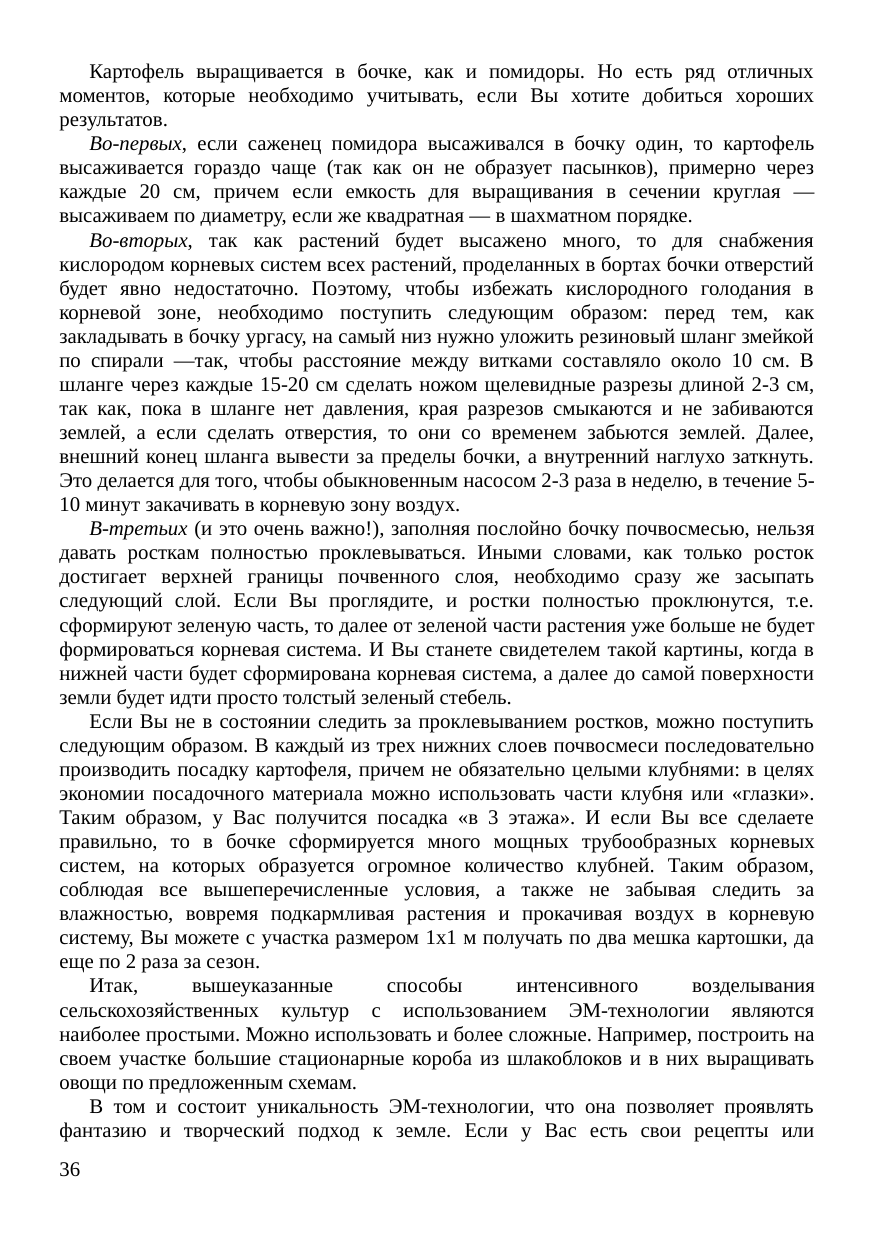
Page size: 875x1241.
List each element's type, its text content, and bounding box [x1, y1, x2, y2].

text В том и состоит уникальность ЭМ-технологии, что она позволяет проявлять фантазию и творческий подход к земле. Если у Вас есть свои рецепты или [59, 1094, 815, 1142]
text Картофель выращивается в бочке, как и помидоры. Но есть ряд отличных моментов, которые необходимо учитывать, если Вы хотите добиться хороших результатов. [59, 59, 815, 131]
text Во-вторых, так как растений будет высажено много, то для снабжения кислородом корневых систем всех растений, проделанных в бортах бочки отверстий будет явно недостаточно. Поэтому, чтобы избежать кислородного голодания в корневой зоне, необходимо поступить следующим образом: перед тем, как закладывать в бочку ургасу, на самый низ нужно уложить резиновый шланг змейкой по спирали —так, чтобы расстояние между витками составляло около 10 см. В шланге через каждые 15-20 см сделать ножом щелевидные разрезы длиной 2-3 см, так как, пока в шланге нет давления, края разрезов смыкаются и не забиваются землей, а если сделать отверстия, то они со временем забьются землей. Далее, внешний конец шланга вывести за пределы бочки, а внутренний наглухо заткнуть. Это делается для того, чтобы обыкновенным насосом 2-3 раза в неделю, в течение 5-10 минут закачивать в корневую зону воздух. [59, 227, 815, 516]
text В-третьих (и это очень важно!), заполняя послойно бочку почвосмесью, нельзя давать росткам полностью проклевываться. Иными словами, как только росток достигает верхней границы почвенного слоя, необходимо сразу же засыпать следующий слой. Если Вы проглядите, и ростки полностью проклюнутся, т.е. сформируют зеленую часть, то далее от зеленой части растения уже больше не будет формироваться корневая система. И Вы станете свидетелем такой картины, когда в нижней части будет сформирована корневая система, а далее до самой поверхности земли будет идти просто толстый зеленый стебель. [59, 516, 815, 709]
text Во-первых, если саженец помидора высаживался в бочку один, то картофель высаживается гораздо чаще (так как он не образует пасынков), примерно через каждые 20 см, причем если емкость для выращивания в сечении круглая — высаживаем по диаметру, если же квадратная — в шахматном порядке. [59, 131, 815, 227]
text Если Вы не в состоянии следить за проклевыванием ростков, можно поступить следующим образом. В каждый из трех нижних слоев почвосмеси последовательно производить посадку картофеля, причем не обязательно целыми клубнями: в целях экономии посадочного материала можно использовать части клубня или «глазки». Таким образом, у Вас получится посадка «в 3 этажа». И если Вы все сделаете правильно, то в бочке сформируется много мощных трубообразных корневых систем, на которых образуется огромное количество клубней. Таким образом, соблюдая все вышеперечисленные условия, а также не забывая следить за влажностью, вовремя подкармливая растения и прокачивая воздух в корневую систему, Вы можете с участка размером 1х1 м получать по два мешка картошки, да еще по 2 раза за сезон. [59, 709, 815, 973]
text Итак, вышеуказанные способы интенсивного возделывания сельскохозяйственных культур с использованием ЭМ-технологии являются наиболее простыми. Можно использовать и более сложные. Например, построить на своем участке большие стационарные короба из шлакоблоков и в них выращивать овощи по предложенным схемам. [59, 973, 815, 1094]
